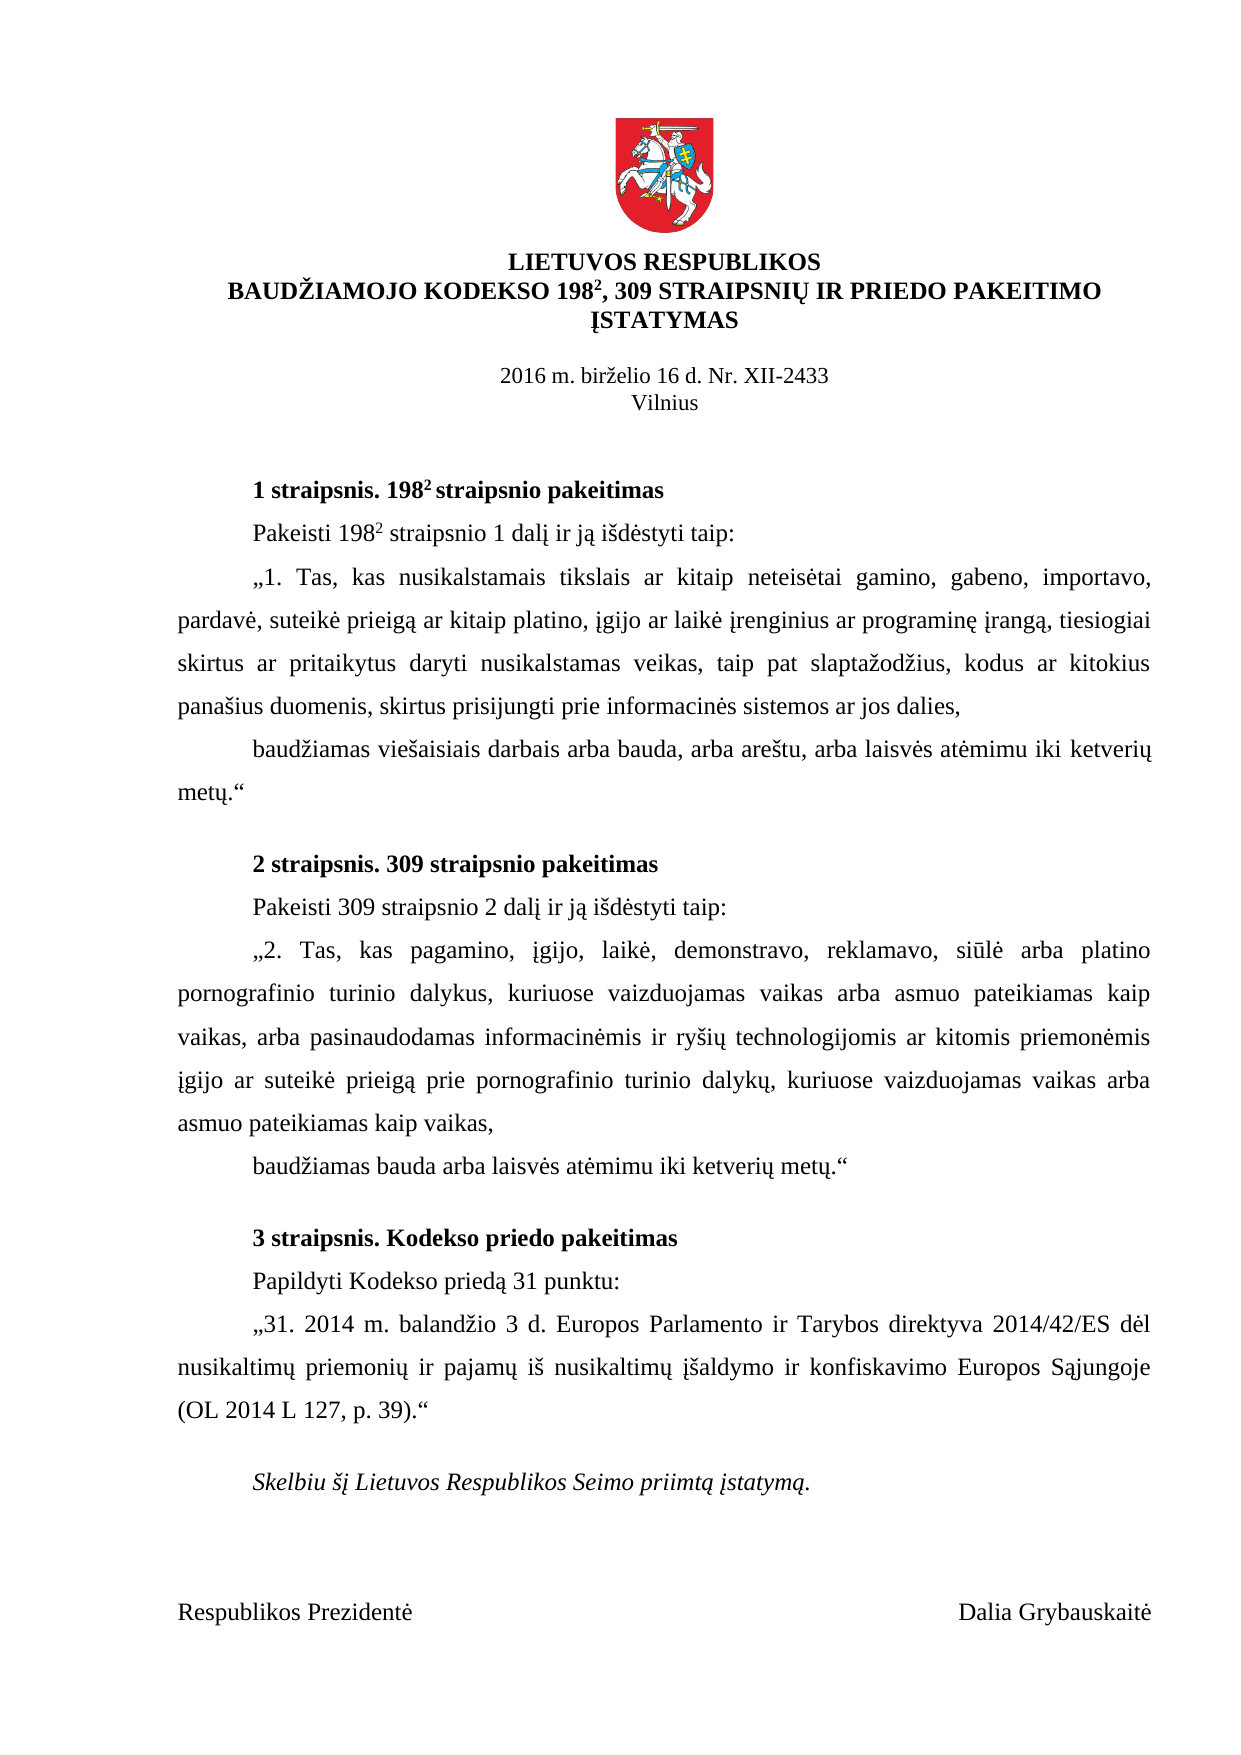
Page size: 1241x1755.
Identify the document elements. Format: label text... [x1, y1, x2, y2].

text 3 straipsnis. Kodekso priedo pakeitimas [177, 1223, 1152, 1252]
text 2 straipsnis. 309 straipsnio pakeitimas [177, 849, 1152, 878]
text Pakeisti 1982 straipsnio 1 dalį ir ją išdėstyti taip: [177, 518, 1152, 547]
text Vilnius [177, 389, 1152, 415]
text Respublikos Prezidentė Dalia Grybauskaitė [177, 1597, 1152, 1625]
text BAUDŽIAMOJO KODEKSO 1982, 309 STRAIPSNIŲ IR PRIEDO PAKEITIMO [177, 276, 1152, 305]
text Skelbiu šį Lietuvos Respublikos Seimo priimtą įstatymą. [177, 1467, 1152, 1496]
text baudžiamas bauda arba laisvės atėmimu iki ketverių metų.“ [177, 1151, 1152, 1180]
text 1 straipsnis. 1982 straipsnio pakeitimas [177, 475, 1152, 504]
text LIETUVOS RESPUBLIKOS [177, 247, 1152, 276]
text Papildyti Kodekso priedą 31 punktu: [177, 1266, 1152, 1295]
text „31. 2014 m. balandžio 3 d. Europos Parlamento ir Tarybos direktyva 2014/42/ES dėl nusikaltimų priemonių ir pajamų iš nusikaltimų įšaldymo ir konfiskavimo Europos Sąjungoje (OL 2014 L 127, p. 39).“ [177, 1309, 1152, 1424]
text Pakeisti 309 straipsnio 2 dalį ir ją išdėstyti taip: [177, 892, 1152, 921]
text „1. Tas, kas nusikalstamais tikslais ar kitaip neteisėtai gamino, gabeno, importavo, pardavė, suteikė prieigą ar kitaip platino, įgijo ar laikė įrenginius ar programinę įrangą, tiesiogiai skirtus ar pritaikytus daryti nusikalstamas veikas, taip pat slaptažodžius, kodus ar kitokius panašius duomenis, skirtus prisijungti prie informacinės sistemos ar jos dalies, [177, 562, 1152, 720]
text „2. Tas, kas pagamino, įgijo, laikė, demonstravo, reklamavo, siūlė arba platino pornografinio turinio dalykus, kuriuose vaizduojamas vaikas arba asmuo pateikiamas kaip vaikas, arba pasinaudodamas informacinėmis ir ryšių technologijomis ar kitomis priemonėmis įgijo ar suteikė prieigą prie pornografinio turinio dalykų, kuriuose vaizduojamas vaikas arba asmuo pateikiamas kaip vaikas, [177, 935, 1152, 1137]
text 2016 m. birželio 16 d. Nr. XII-2433 [177, 362, 1152, 389]
text ĮSTATYMAS [177, 305, 1152, 333]
text baudžiamas viešaisiais darbais arba bauda, arba areštu, arba laisvės atėmimu iki ketverių metų.“ [177, 734, 1152, 806]
